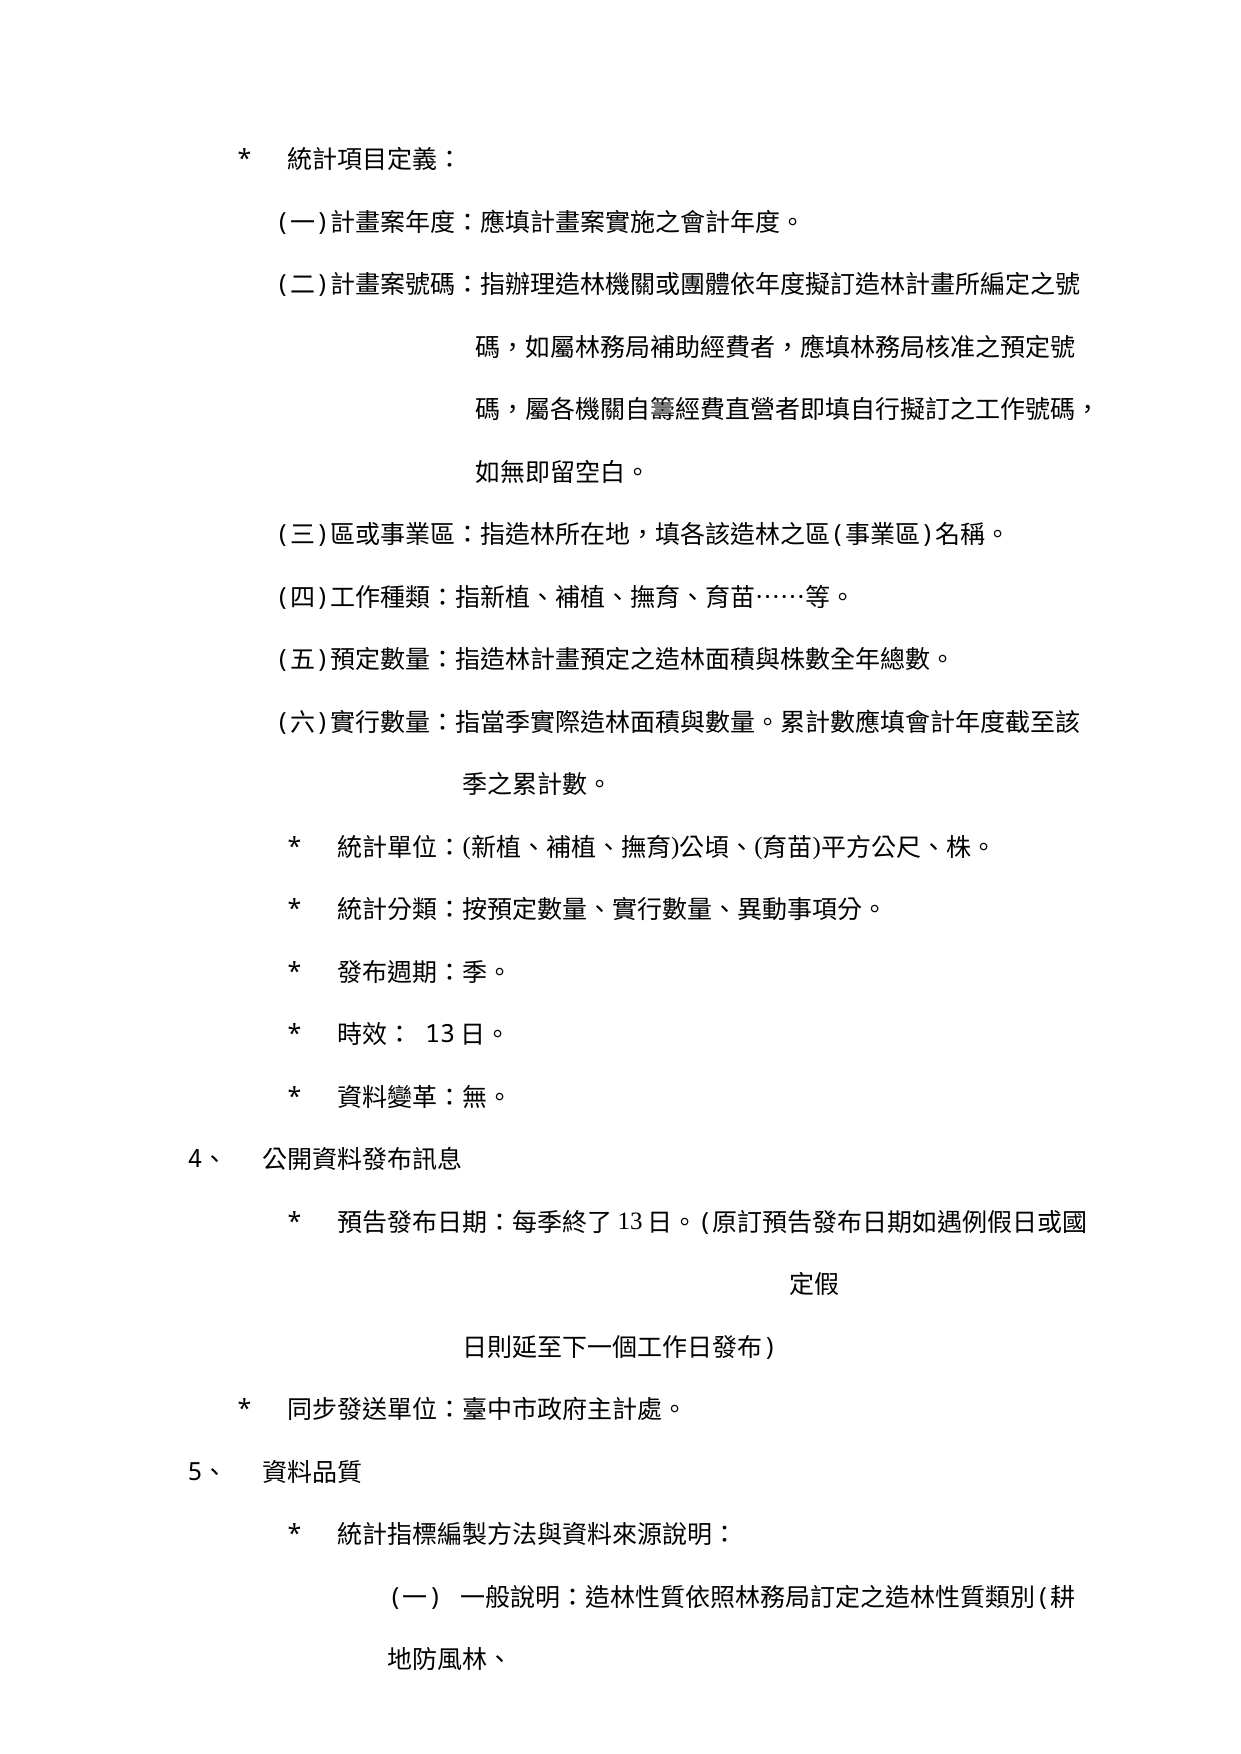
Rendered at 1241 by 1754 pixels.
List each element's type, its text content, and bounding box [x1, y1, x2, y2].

text (二)計畫案號碼：指辦理造林機關或團體依年度擬訂造林計畫所編定之號 碼，如屬林務局補助經費者，應填林務局核准之預定號碼，屬各機關自籌經費直營者即填自行擬訂之工作號碼，如無即留空白。 [275, 241, 1087, 491]
list 預告發布日期：每季終了13日。(原訂預告發布日期如遇例假日或國定假 [287, 1179, 1087, 1304]
list 發布週期：季。 [287, 929, 1087, 991]
text (六)實行數量：指當季實際造林面積與數量。累計數應填會計年度截至該季之累計數。 [275, 679, 1087, 804]
text 日則延至下一個工作日發布) [237, 1304, 1087, 1366]
list 同步發送單位：臺中市政府主計處。 [237, 1366, 1087, 1429]
list 資料品質 [187, 1429, 1087, 1491]
text (三)區或事業區：指造林所在地，填各該造林之區(事業區)名稱。 [275, 491, 1087, 554]
list 統計指標編製方法與資料來源說明： (一) 一般說明：造林性質依照林務局訂定之造林性質類別(耕地防風林、 [287, 1491, 1087, 1679]
text (四)工作種類：指新植、補植、撫育、育苗……等。 [275, 554, 1087, 616]
text (一)計畫案年度：應填計畫案實施之會計年度。 [275, 179, 1087, 241]
list 統計單位：(新植、補植、撫育)公頃、(育苗)平方公尺、株。 [287, 804, 1087, 866]
text (五)預定數量：指造林計畫預定之造林面積與株數全年總數。 [275, 616, 1087, 679]
list 時效： 13日。 [287, 991, 1087, 1054]
list 統計項目定義： [237, 116, 1087, 179]
list 統計分類：按預定數量、實行數量、異動事項分。 [287, 866, 1087, 929]
list 資料變革：無。 [287, 1054, 1087, 1116]
list 公開資料發布訊息 [187, 1116, 1087, 1179]
